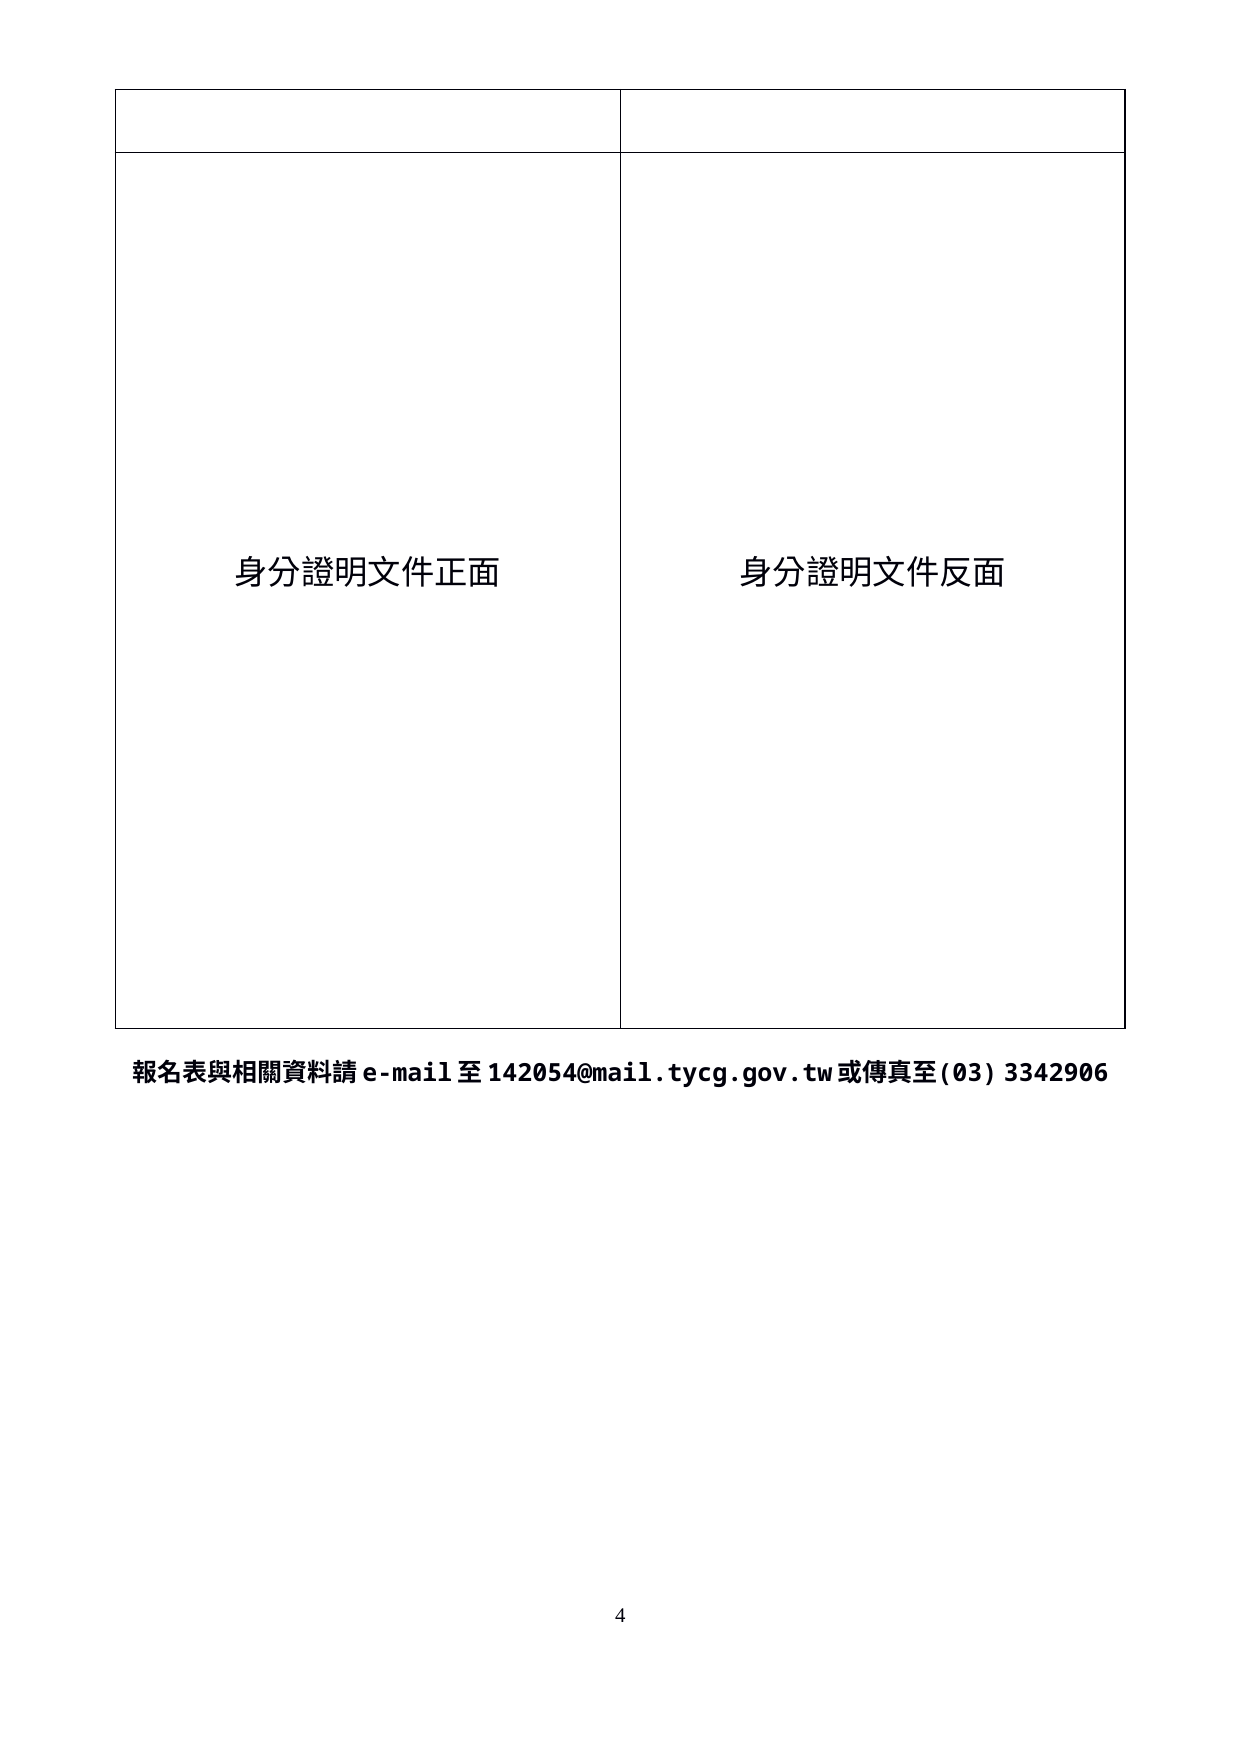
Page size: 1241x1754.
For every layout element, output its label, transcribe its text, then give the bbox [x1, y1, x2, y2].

table_cell 身分證明文件正面 [116, 153, 620, 1028]
table_header [621, 90, 1124, 152]
text 報名表與相關資料請e-mail至142054@mail.tycg.gov.tw或傳真至(03) 3342906 [89, 1029, 1152, 1092]
table_cell 身分證明文件反面 [621, 153, 1124, 1028]
table_header [116, 90, 620, 152]
